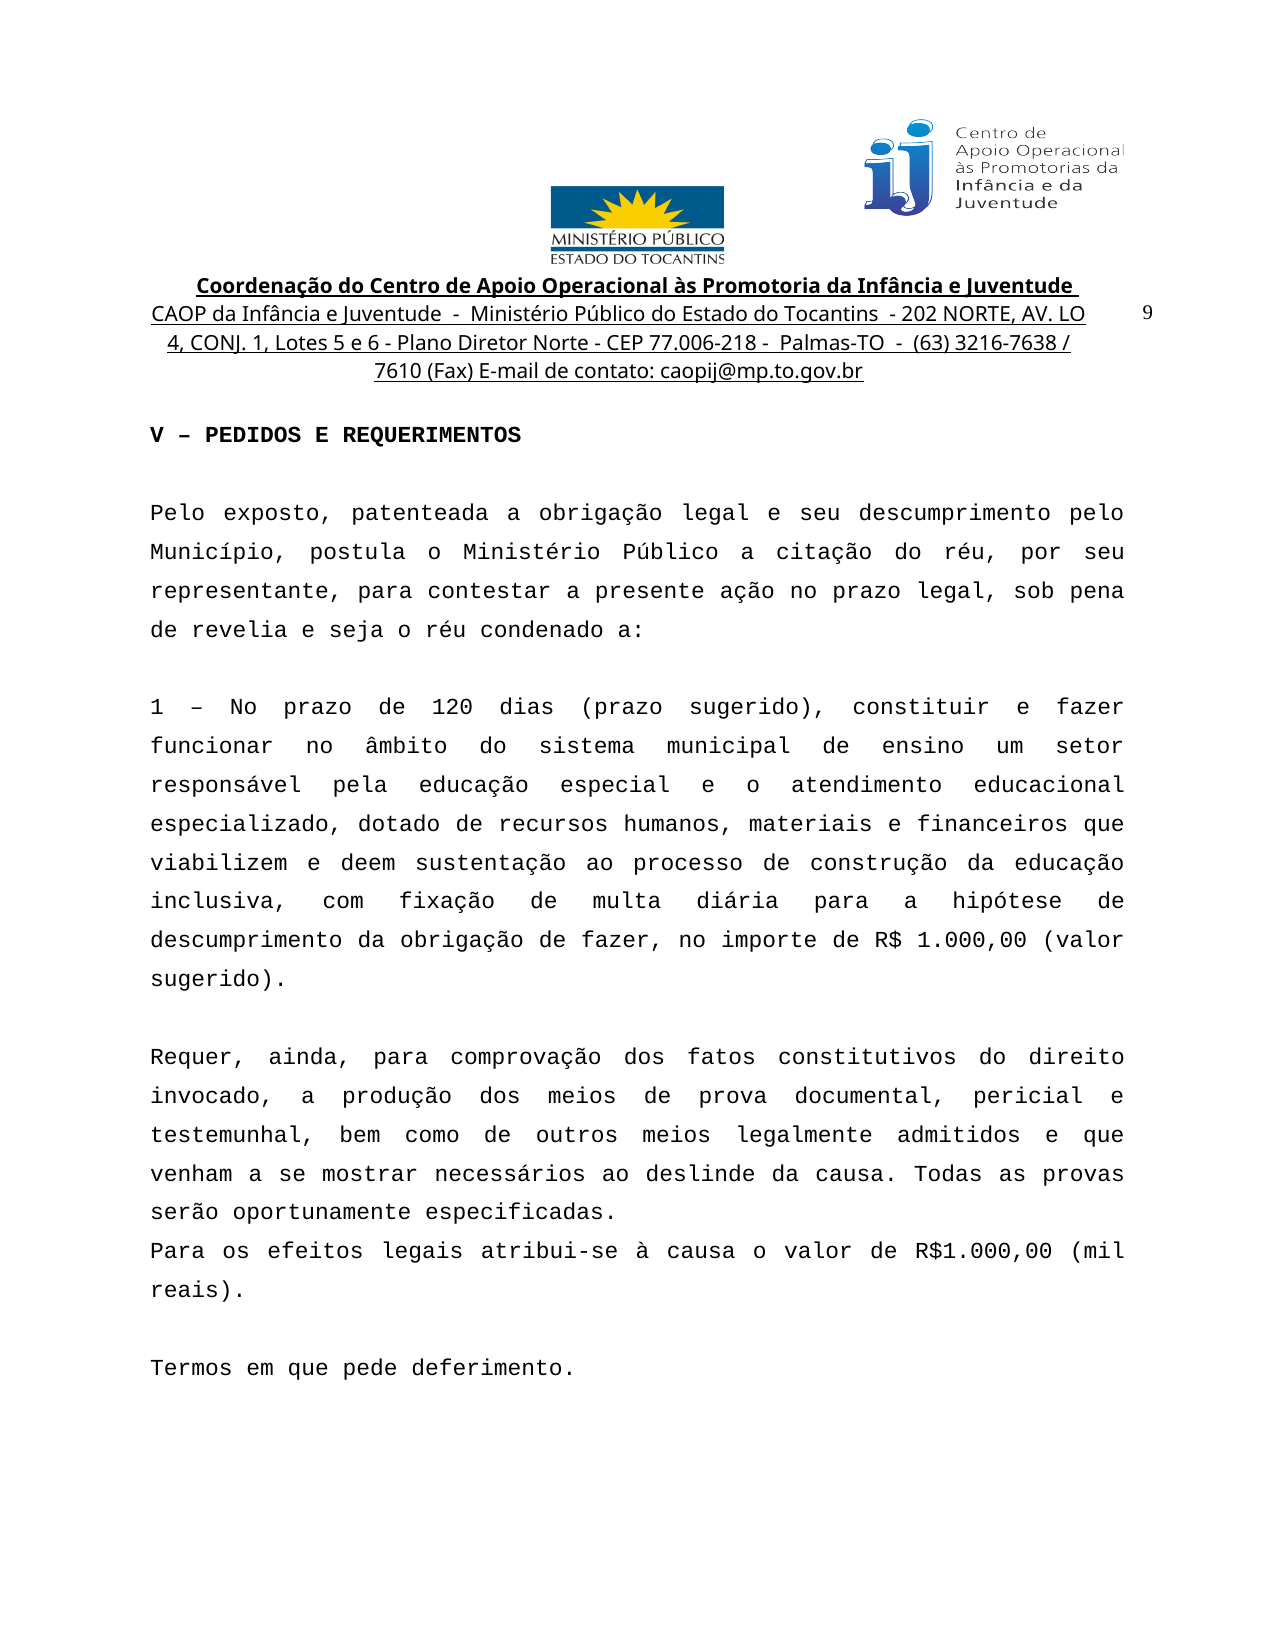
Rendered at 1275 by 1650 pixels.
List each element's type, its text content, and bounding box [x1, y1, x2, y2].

text Requer, ainda, para comprovação dos fatos constitutivos do direito invocado, a produção dos meios de prova documental, pericial e testemunhal, bem como de outros meios legalmente admitidos e que venham a se mostrar necessários ao deslinde da causa. Todas as provas serão oportunamente especificadas. [150, 1045, 1125, 1227]
text Pelo exposto, patenteada a obrigação legal e seu descumprimento pelo Município, postula o Ministério Público a citação do réu, por seu representante, para contestar a presente ação no prazo legal, sob pena de revelia e seja o réu condenado a: [150, 501, 1125, 644]
picture [864, 119, 1124, 216]
picture [550, 186, 725, 264]
text Para os efeitos legais atribui-se à causa o valor de R$1.000,00 (mil reais). [150, 1239, 1125, 1304]
text 1 – No prazo de 120 dias (prazo sugerido), constituir e fazer funcionar no âmbito do sistema municipal de ensino um setor responsável pela educação especial e o atendimento educacional especializado, dotado de recursos humanos, materiais e financeiros que viabilizem e deem sustentação ao processo de construção da educação inclusiva, com fixação de multa diária para a hipótese de descumprimento da obrigação de fazer, no importe de R$ 1.000,00 (valor sugerido). [150, 696, 1125, 993]
text Termos em que pede deferimento. [150, 1356, 1125, 1382]
text V – PEDIDOS E REQUERIMENTOS [150, 424, 1125, 449]
